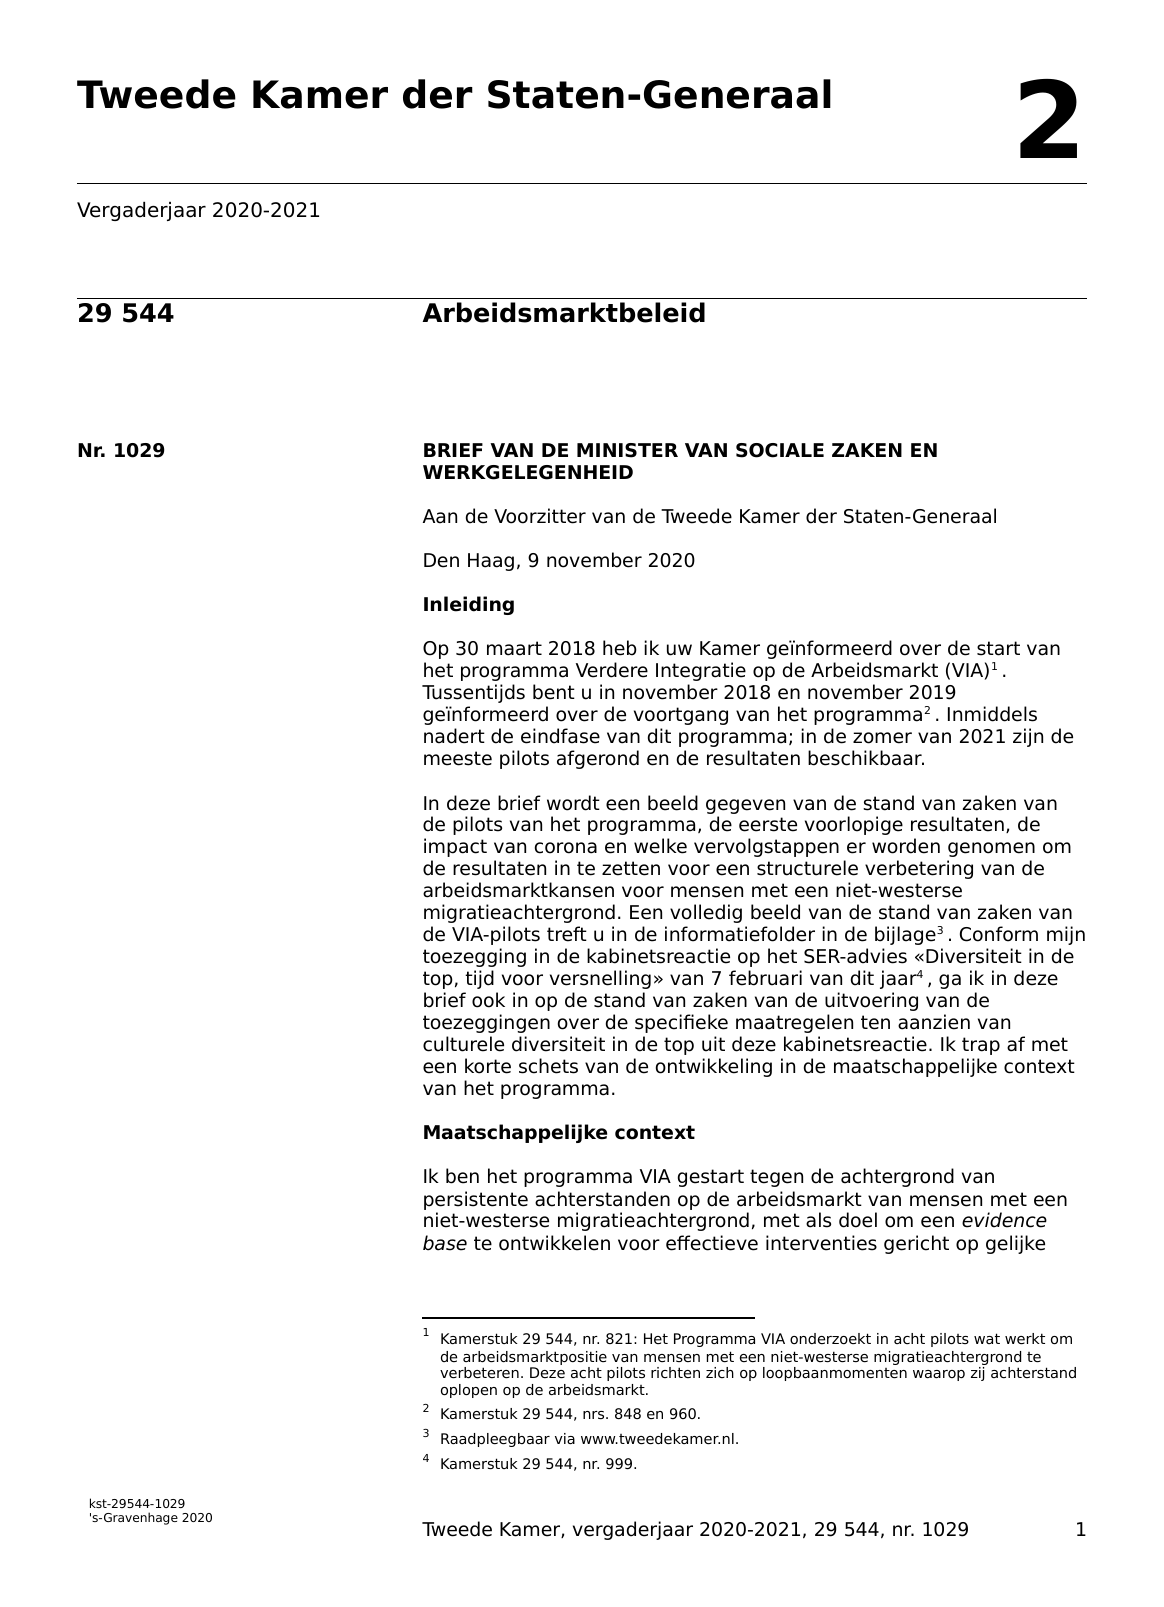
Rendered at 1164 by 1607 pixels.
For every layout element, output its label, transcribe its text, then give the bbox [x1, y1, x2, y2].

table_header Tweede Kamer der Staten-Generaal [77, 59, 886, 183]
text Op 30 maart 2018 heb ik uw Kamer geïnformeerd over de start van het programma Verdere Integratie op de Arbeidsmarkt (VIA). Tussentijds bent u in november 2018 en november 2019 geïnformeerd over de voortgang van het programma. Inmiddels nadert de eindfase van dit programma; in de zomer van 2021 zijn de meeste pilots afgerond en de resultaten beschikbaar. [422, 638, 1087, 770]
subtitle 29 544 Arbeidsmarktbeleid [77, 299, 1087, 329]
table_cell Vergaderjaar 2020-2021 [77, 184, 1087, 298]
table_header 2 [886, 59, 1087, 183]
subtitle Nr. 1029 BRIEF VAN DE MINISTER VAN SOCIALE ZAKEN EN WERKGELEGENHEID [77, 440, 1087, 484]
text Raadpleegbaar via www.tweedekamer.nl. [422, 1427, 1087, 1449]
text Ik ben het programma VIA gestart tegen de achtergrond van persistente achterstanden op de arbeidsmarkt van mensen met een niet-westerse migratieachtergrond, met als doel om een evidence base te ontwikkelen voor effectieve interventies gericht op gelijke kansen. Bij de start van het programma VIA was de arbeidsmarkt ongekend krap. Inmiddels is er door de coronacrisis in korte tijd veel veranderd. Werkgevers doen wat ze kunnen om hun personeel te behouden, maar soms zijn ontslagen onvermijdelijk. Scholen moeten alle zeilen bijzetten om hun leerlingen binnenboord te houden en leerlingen hebben de grootste moeite om stages te vinden. En gemeenten kunnen aan werkzoekenden niet de dienstverlening bieden die ze willen omdat klantcontact lastig is geworden. [422, 1166, 1087, 1254]
text kst-29544-1029 [88, 1497, 323, 1511]
text Kamerstuk 29 544, nr. 999. [422, 1452, 1087, 1474]
text In deze brief wordt een beeld gegeven van de stand van zaken van de pilots van het programma, de eerste voorlopige resultaten, de impact van corona en welke vervolgstappen er worden genomen om de resultaten in te zetten voor een structurele verbetering van de arbeidsmarktkansen voor mensen met een niet-westerse migratieachtergrond. Een volledig beeld van de stand van zaken van de VIA-pilots treft u in de informatiefolder in de bijlage. Conform mijn toezegging in de kabinetsreactie op het SER-advies «Diversiteit in de top, tijd voor versnelling» van 7 februari van dit jaar, ga ik in deze brief ook in op de stand van zaken van de uitvoering van de toezeggingen over de specifieke maatregelen ten aanzien van culturele diversiteit in de top uit deze kabinetsreactie. Ik trap af met een korte schets van de ontwikkeling in de maatschappelijke context van het programma. [422, 792, 1087, 1100]
text Kamerstuk 29 544, nr. 821: Het Programma VIA onderzoekt in acht pilots wat werkt om de arbeidsmarktpositie van mensen met een niet-westerse migratieachtergrond te verbeteren. Deze acht pilots richten zich op loopbaanmomenten waarop zij achterstand oplopen op de arbeidsmarkt. [422, 1327, 1087, 1399]
text Den Haag, 9 november 2020 [422, 550, 1087, 572]
text 's-Gravenhage 2020 [88, 1511, 323, 1525]
subtitle Inleiding [422, 594, 1087, 616]
subtitle Maatschappelijke context [422, 1122, 1087, 1144]
text Aan de Voorzitter van de Tweede Kamer der Staten-Generaal [422, 506, 1087, 528]
text Kamerstuk 29 544, nrs. 848 en 960. [422, 1402, 1087, 1424]
